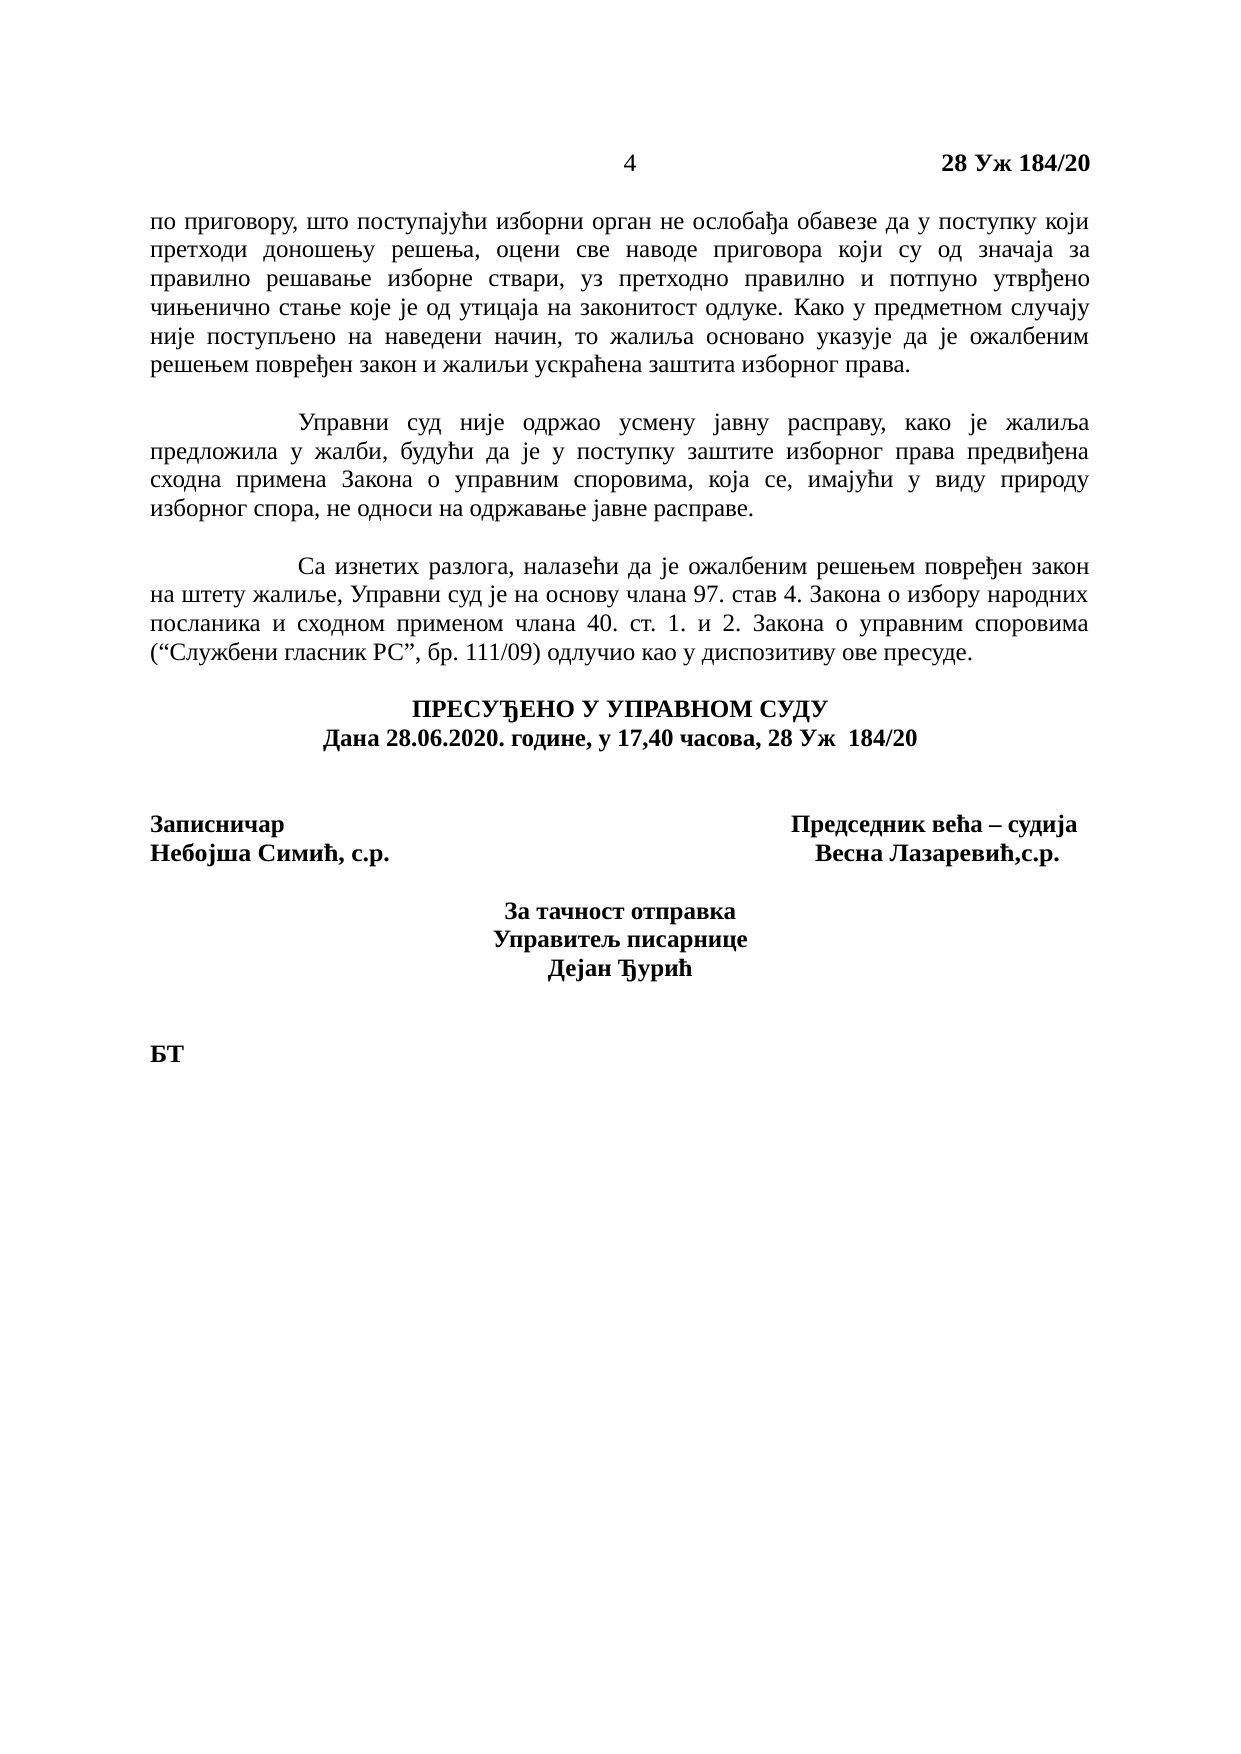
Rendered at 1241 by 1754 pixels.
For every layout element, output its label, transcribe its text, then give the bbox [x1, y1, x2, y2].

text Дејан Ђурић [150, 953, 1090, 982]
text Управни суд није одржао усмену јавну расправу, како је жалиља предложила у жалби, будући да је у поступку заштите изборног права предвиђена сходна примена Закона о управним споровима, која се, имајући у виду природу изборног спора, не односи на одржавање јавне расправе. [150, 407, 1090, 522]
text Дана 28.06.2020. године, у 17,40 часова, 28 Уж 184/20 [150, 723, 1090, 752]
text Записничар Председник већа – судија [150, 809, 1090, 838]
text БT [150, 1039, 1090, 1068]
text Са изнетих разлога, налазећи да је ожалбеним решењем повређен закон на штету жалиље, Управни суд је на основу члана 97. став 4. Закона о избору народних посланика и сходном применом члана 40. ст. 1. и 2. Закона о управним споровима (“Службени гласник РС”, бр. 111/09) одлучио као у диспозитиву ове пресуде. [150, 551, 1090, 666]
text Небојша Симић, с.р. Весна Лазаревић,с.р. [150, 838, 1090, 867]
text Управитељ писарнице [150, 924, 1090, 953]
text ПРЕСУЂЕНО У УПРАВНОМ СУДУ [150, 694, 1090, 723]
text по приговору, што поступајући изборни орган не ослобађа обавезе да у поступку који претходи доношењу решења, оцени све наводе приговора који су од значаја за правилно решавање изборне ствари, уз претходно правилно и потпуно утврђено чињенично стање које је од утицаја на законитост одлуке. Како у предметном случају није поступљено на наведени начин, то жалиља основано указује да је ожалбеним решењем повређен закон и жалиљи ускраћена заштита изборног права. [150, 206, 1090, 378]
text За тачност отправка [150, 896, 1090, 924]
